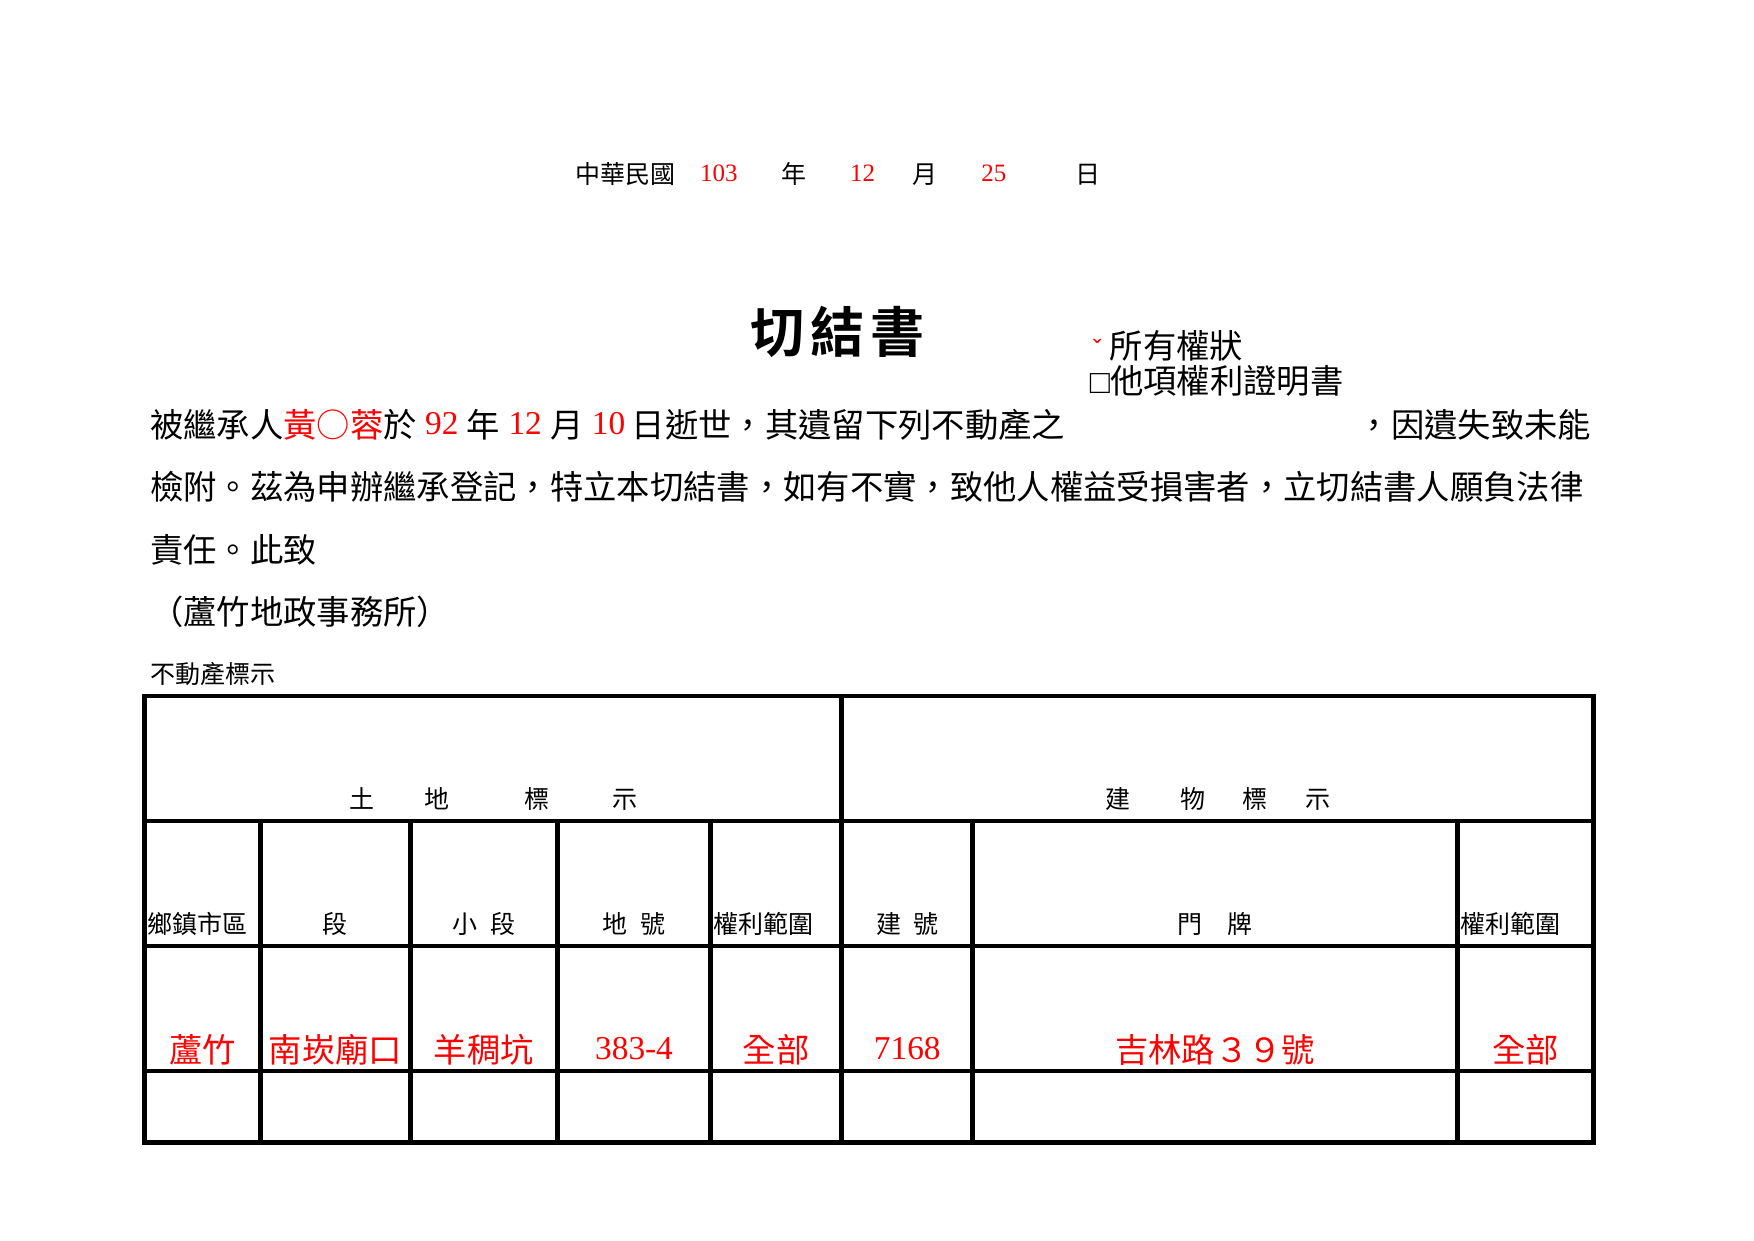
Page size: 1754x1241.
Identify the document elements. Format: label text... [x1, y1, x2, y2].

table_cell 383-4 [560, 948, 708, 1068]
table_cell 全部 [1460, 948, 1591, 1068]
table_cell [1460, 1073, 1591, 1140]
table_cell [975, 1073, 1455, 1140]
text 中華民國 103 年 12 月 25 日 [150, 131, 1604, 193]
table_cell 全部 [713, 948, 839, 1068]
text □他項權利證明書 [1089, 366, 1352, 401]
table_cell [263, 1073, 408, 1140]
text （蘆竹地政事務所） [150, 568, 1604, 631]
table_cell [560, 1073, 708, 1140]
table_cell [413, 1073, 555, 1140]
table_cell 鄉鎮市區 [147, 823, 258, 943]
table_cell 小 段 [413, 823, 555, 943]
table_cell 建 號 [844, 823, 970, 943]
table_header 建 物 標 示 [844, 698, 1591, 818]
table_cell 7168 [844, 948, 970, 1068]
table_cell 權利範圍 [713, 823, 839, 943]
text 切結書 [150, 256, 1604, 416]
table_cell 羊稠坑 [413, 948, 555, 1068]
table_cell 蘆竹 [147, 948, 258, 1068]
table_cell 南崁廟口 [263, 948, 408, 1068]
table_cell 門 牌 [975, 823, 1455, 943]
text 被繼承人黃○蓉於 92 年 12 月 10日逝世，其遺留下列不動產之 ，因遺失致未能檢附。茲為申辦繼承登記，特立本切結書，如有不實，致他人權益受損害者，立切結書人願負法律責任。此致 [150, 381, 1604, 568]
table_cell 權利範圍 [1460, 823, 1591, 943]
text 不動產標示 [150, 631, 1604, 693]
table_cell 地 號 [560, 823, 708, 943]
table_cell [844, 1073, 970, 1140]
table_header 土 地 標 示 [147, 698, 839, 818]
table_cell [713, 1073, 839, 1140]
table_cell 段 [263, 823, 408, 943]
table_cell [147, 1073, 258, 1140]
table_cell 吉林路３９號 [975, 948, 1455, 1068]
text ˇ所有權狀 [1089, 330, 1352, 366]
